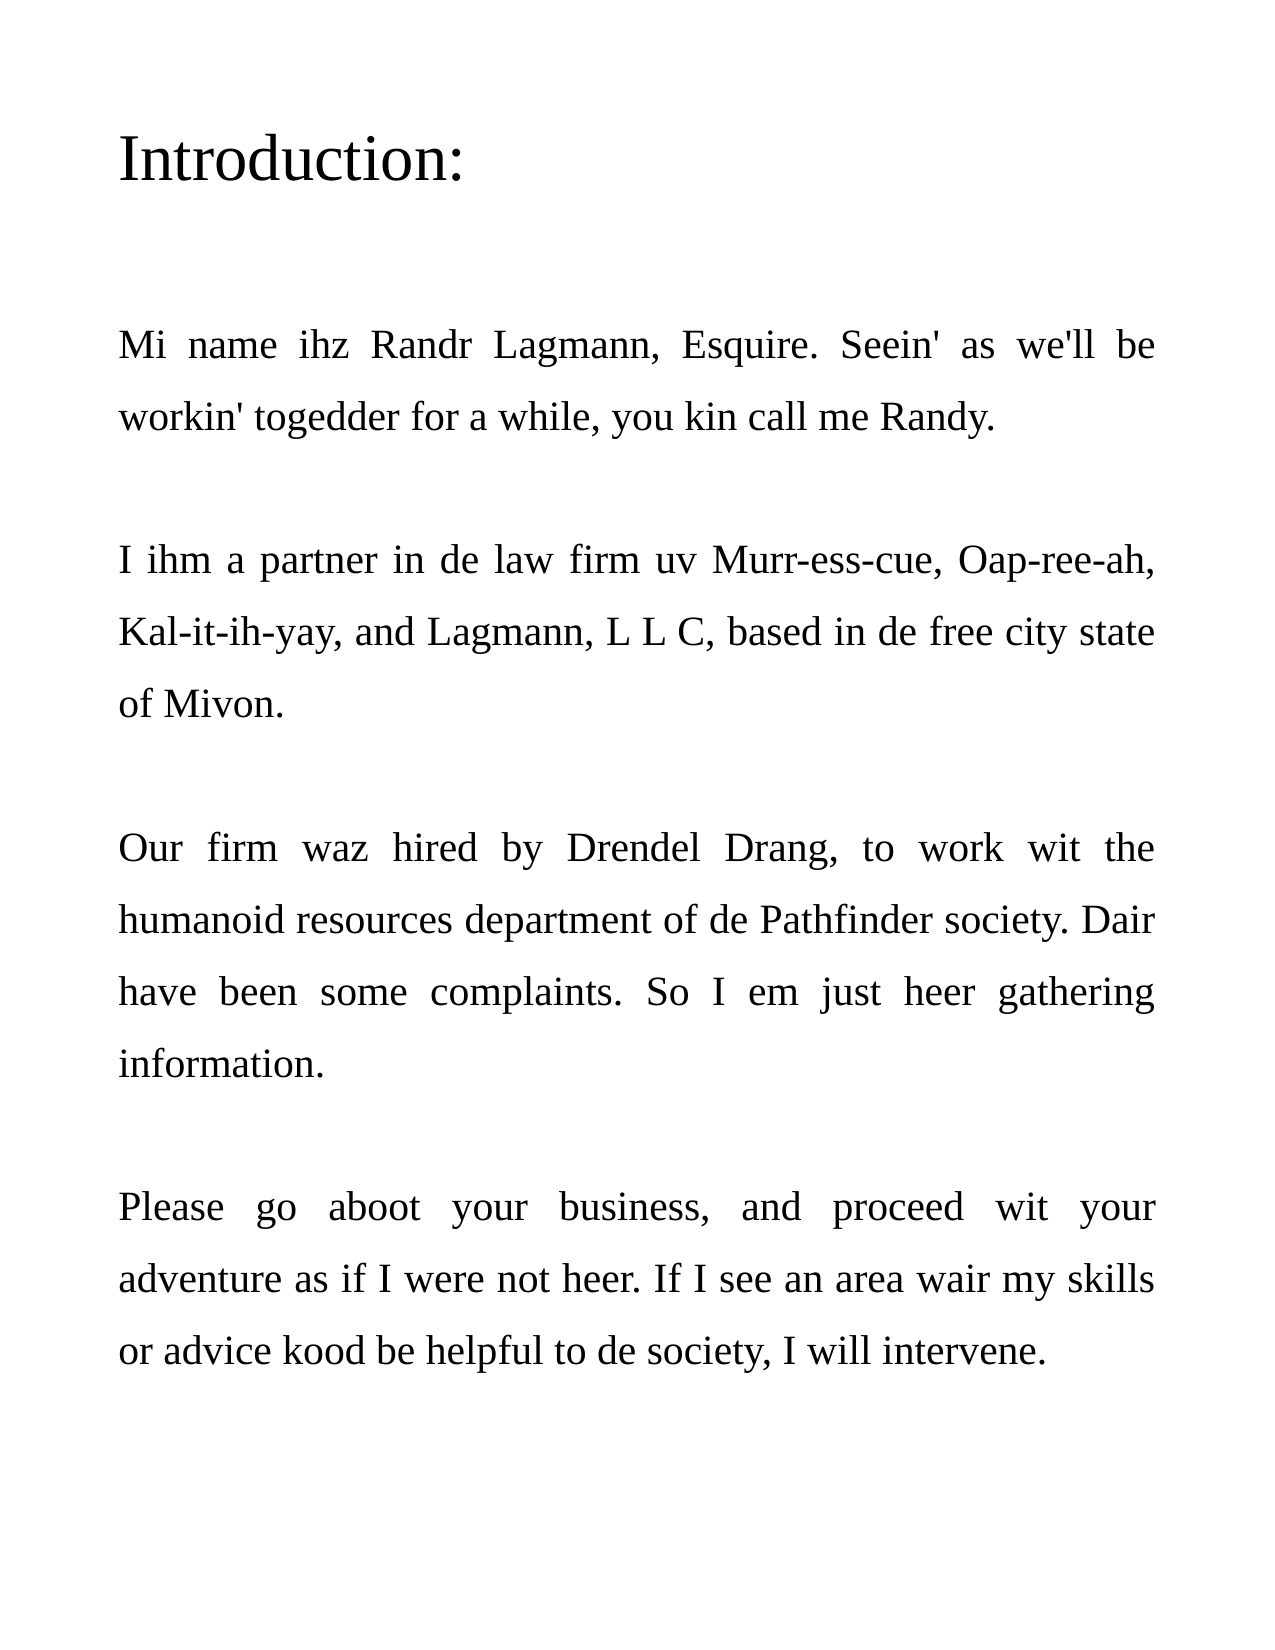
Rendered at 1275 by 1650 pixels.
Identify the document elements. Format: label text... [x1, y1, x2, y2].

text I ihm a partner in de law firm uv Murr-ess-cue, Oap-ree-ah, Kal-it-ih-yay, and Lagmann, L L C, based in de free city state of Mivon. [118, 535, 1157, 727]
text Introduction: [118, 118, 1157, 195]
text Our firm waz hired by Drendel Drang, to work wit the humanoid resources department of de Pathfinder society. Dair have been some complaints. So I em just heer gathering information. [118, 822, 1157, 1086]
text Mi name ihz Randr Lagmann, Esquire. Seein' as we'll be workin' togedder for a while, you kin call me Randy. [118, 319, 1157, 439]
text Please go aboot your business, and proceed wit your adventure as if I were not heer. If I see an area wair my skills or advice kood be helpful to de society, I will intervene. [118, 1182, 1157, 1373]
